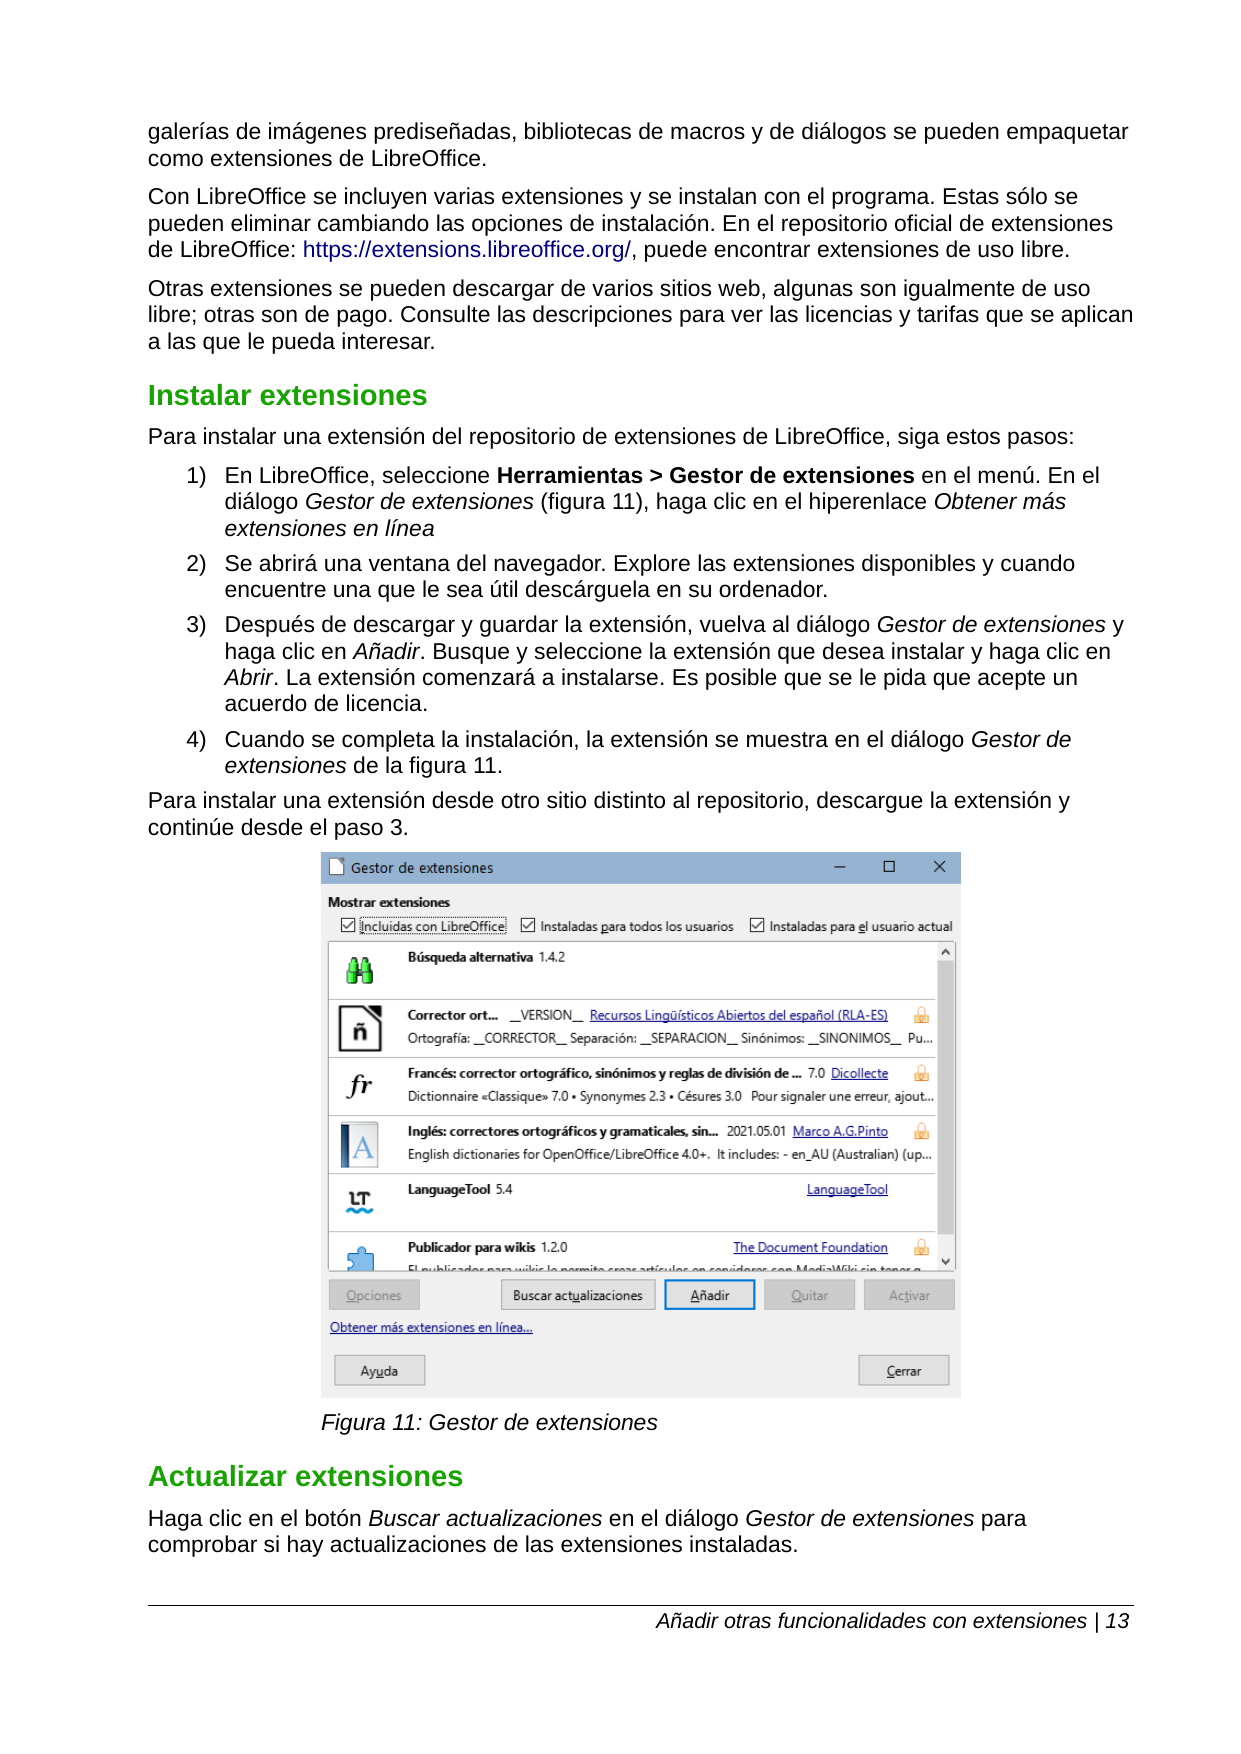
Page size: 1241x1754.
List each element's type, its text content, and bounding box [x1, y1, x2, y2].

list Cuando se completa la instalación, la extensión se muestra en el diálogo Gestor de extensiones de la figura 11. [207, 726, 1134, 778]
text Para instalar una extensión desde otro sitio distinto al repositorio, descargue la extensión y continúe desde el paso 3. [148, 787, 1134, 840]
list Se abrirá una ventana del navegador. Explore las extensiones disponibles y cuando encuentre una que le sea útil descárguela en su ordenador. [207, 550, 1134, 602]
text Haga clic en el botón Buscar actualizaciones en el diálogo Gestor de extensiones para comprobar si hay actualizaciones de las extensiones instaladas. [148, 1505, 1134, 1557]
subtitle Actualizar extensiones [148, 1459, 1134, 1493]
list En LibreOffice, seleccione Herramientas > Gestor de extensiones en el menú. En el diálogo Gestor de extensiones (figura 11), haga clic en el hiperenlace Obtener más extensiones en línea [207, 462, 1134, 541]
text galerías de imágenes prediseñadas, bibliotecas de macros y de diálogos se pueden empaquetar como extensiones de LibreOffice. [148, 118, 1134, 171]
list Para instalar una extensión del repositorio de extensiones de LibreOffice, siga estos pasos: [148, 423, 1134, 449]
subtitle Instalar extensiones [148, 378, 1134, 411]
picture [320, 852, 961, 1398]
text Otras extensiones se pueden descargar de varios sitios web, algunas son igualmente de uso libre; otras son de pago. Consulte las descripciones para ver las licencias y tarifas que se aplican a las que le pueda interesar. [148, 275, 1134, 354]
text Con LibreOffice se incluyen varias extensiones y se instalan con el programa. Estas sólo se pueden eliminar cambiando las opciones de instalación. En el repositorio oficial de extensiones de LibreOffice: https://extensions.libreoffice.org/, puede encontrar extensiones de uso libre. [148, 183, 1134, 262]
list Después de descargar y guardar la extensión, vuelva al diálogo Gestor de extensiones y haga clic en Añadir. Busque y seleccione la extensión que desea instalar y haga clic en Abrir. La extensión comenzará a instalarse. Es posible que se le pida que acepte un acuerdo de licencia. [207, 611, 1134, 717]
text Figura 11: Gestor de extensiones [321, 1409, 961, 1436]
